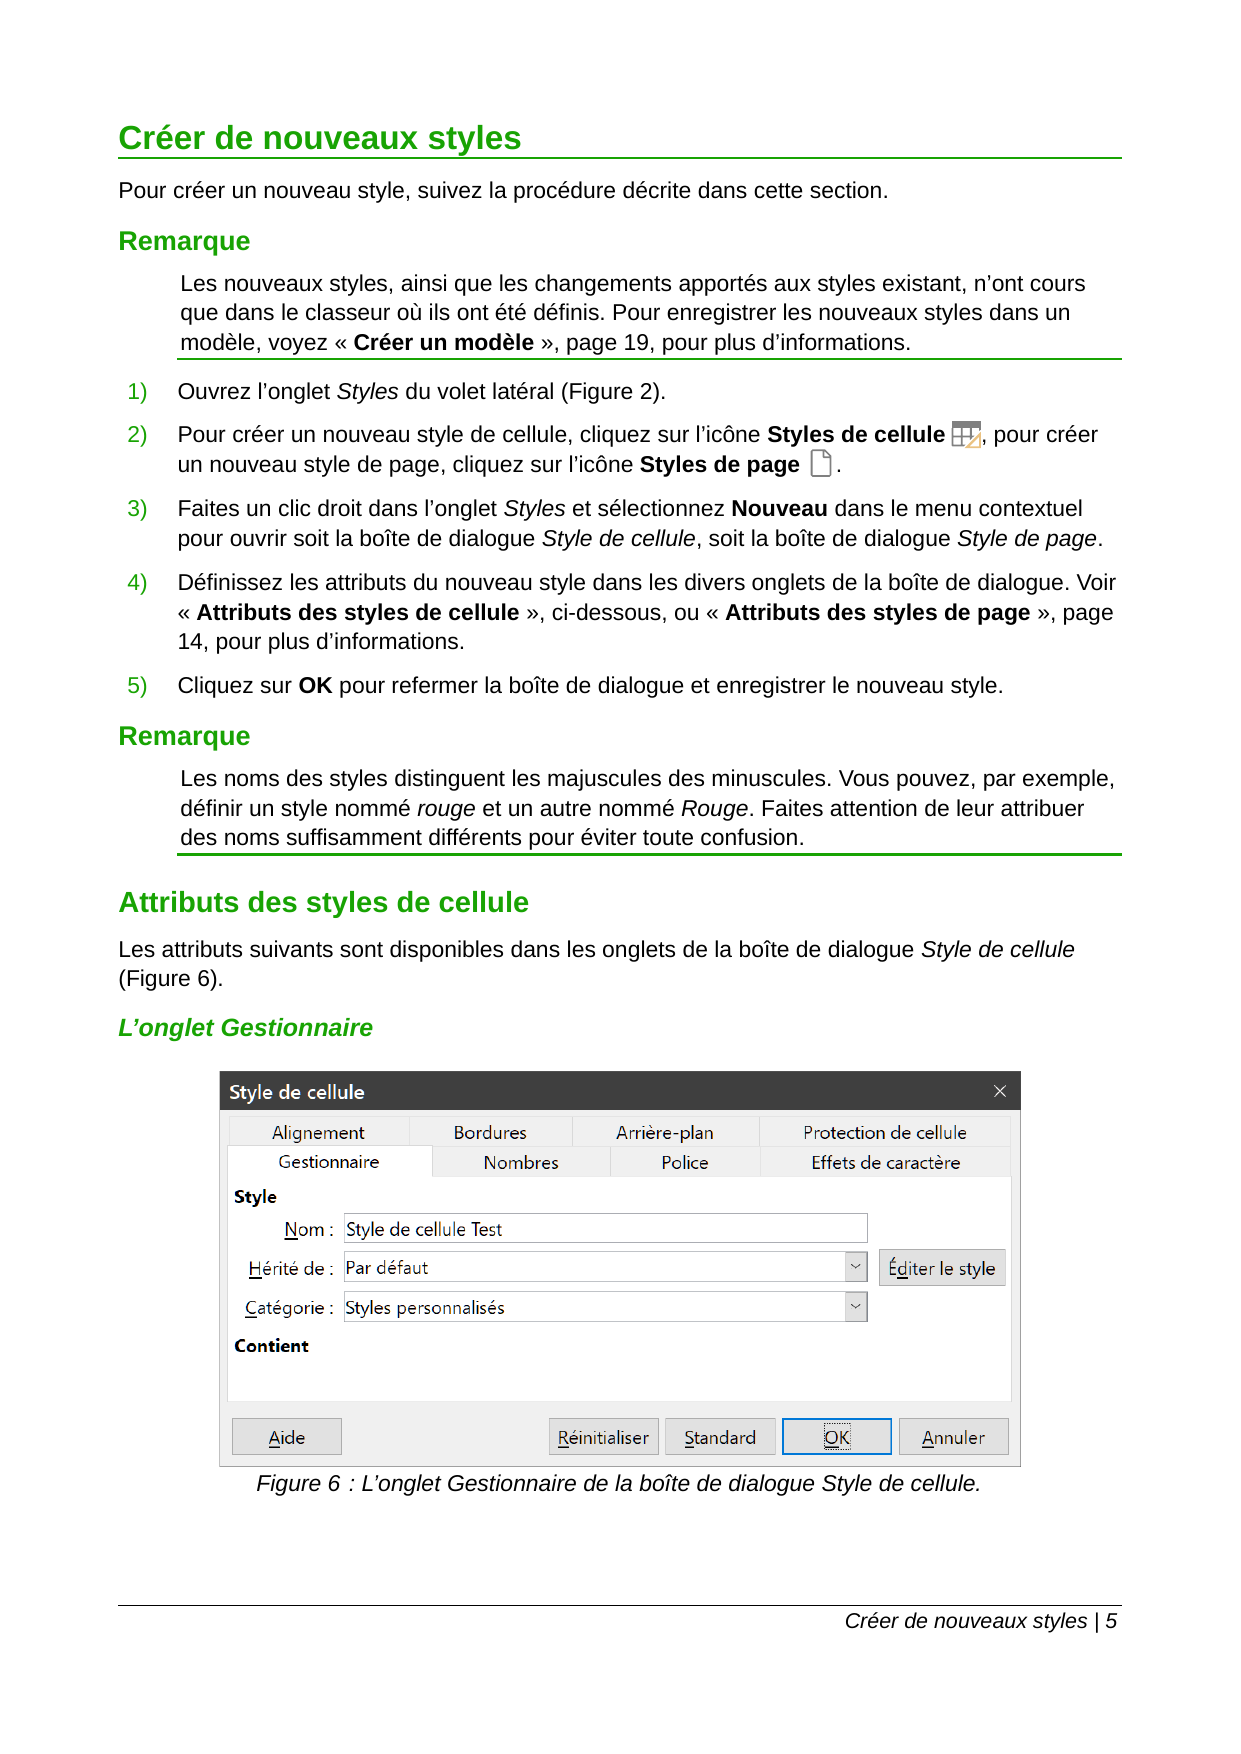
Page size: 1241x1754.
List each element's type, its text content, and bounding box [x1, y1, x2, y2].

text Les nouveaux styles, ainsi que les changements apportés aux styles existant, n’ont cours que dans le classeur où ils ont été définis. Pour enregistrer les nouveaux styles dans un modèle, voyez « Créer un modèle », page 19, pour plus d’informations. [177, 264, 1122, 358]
list Faites un clic droit dans l’onglet Styles et sélectionnez Nouveau dans le menu contextuel pour ouvrir soit la boîte de dialogue Style de cellule, soit la boîte de dialogue Style de page. [148, 492, 1122, 551]
text Figure 6 : L’onglet Gestionnaire de la boîte de dialogue Style de cellule. [118, 1467, 1122, 1496]
text Remarque [118, 720, 1122, 752]
text Les attributs suivants sont disponibles dans les onglets de la boîte de dialogue Style de cellule (Figure 6). [118, 933, 1122, 992]
subtitle Créer de nouveaux styles [118, 118, 1122, 157]
text Les noms des styles distinguent les majuscules des minuscules. Vous pouvez, par exemple, définir un style nommé rouge et un autre nommé Rouge. Faites attention de leur attribuer des noms suffisamment différents pour éviter toute confusion. [177, 759, 1122, 853]
list Pour créer un nouveau style de cellule, cliquez sur l’icône Styles de cellule , pour créer un nouveau style de page, cliquez sur l’icône Styles de page . [148, 419, 1122, 478]
subtitle Attributs des styles de cellule [118, 885, 1122, 918]
text Remarque [118, 225, 1122, 256]
picture [219, 1071, 1021, 1467]
list Ouvrez l’onglet Styles du volet latéral (Figure 2). [148, 375, 1122, 404]
list Cliquez sur OK pour refermer la boîte de dialogue et enregistrer le nouveau style. [148, 669, 1122, 698]
subtitle L’onglet Gestionnaire [118, 1012, 1122, 1042]
text Pour créer un nouveau style, suivez la procédure décrite dans cette section. [118, 173, 1122, 203]
list Définissez les attributs du nouveau style dans les divers onglets de la boîte de dialogue. Voir « Attributs des styles de cellule », ci-dessous, ou « Attributs des styles de page », page 14, pour plus d’informations. [148, 566, 1122, 654]
